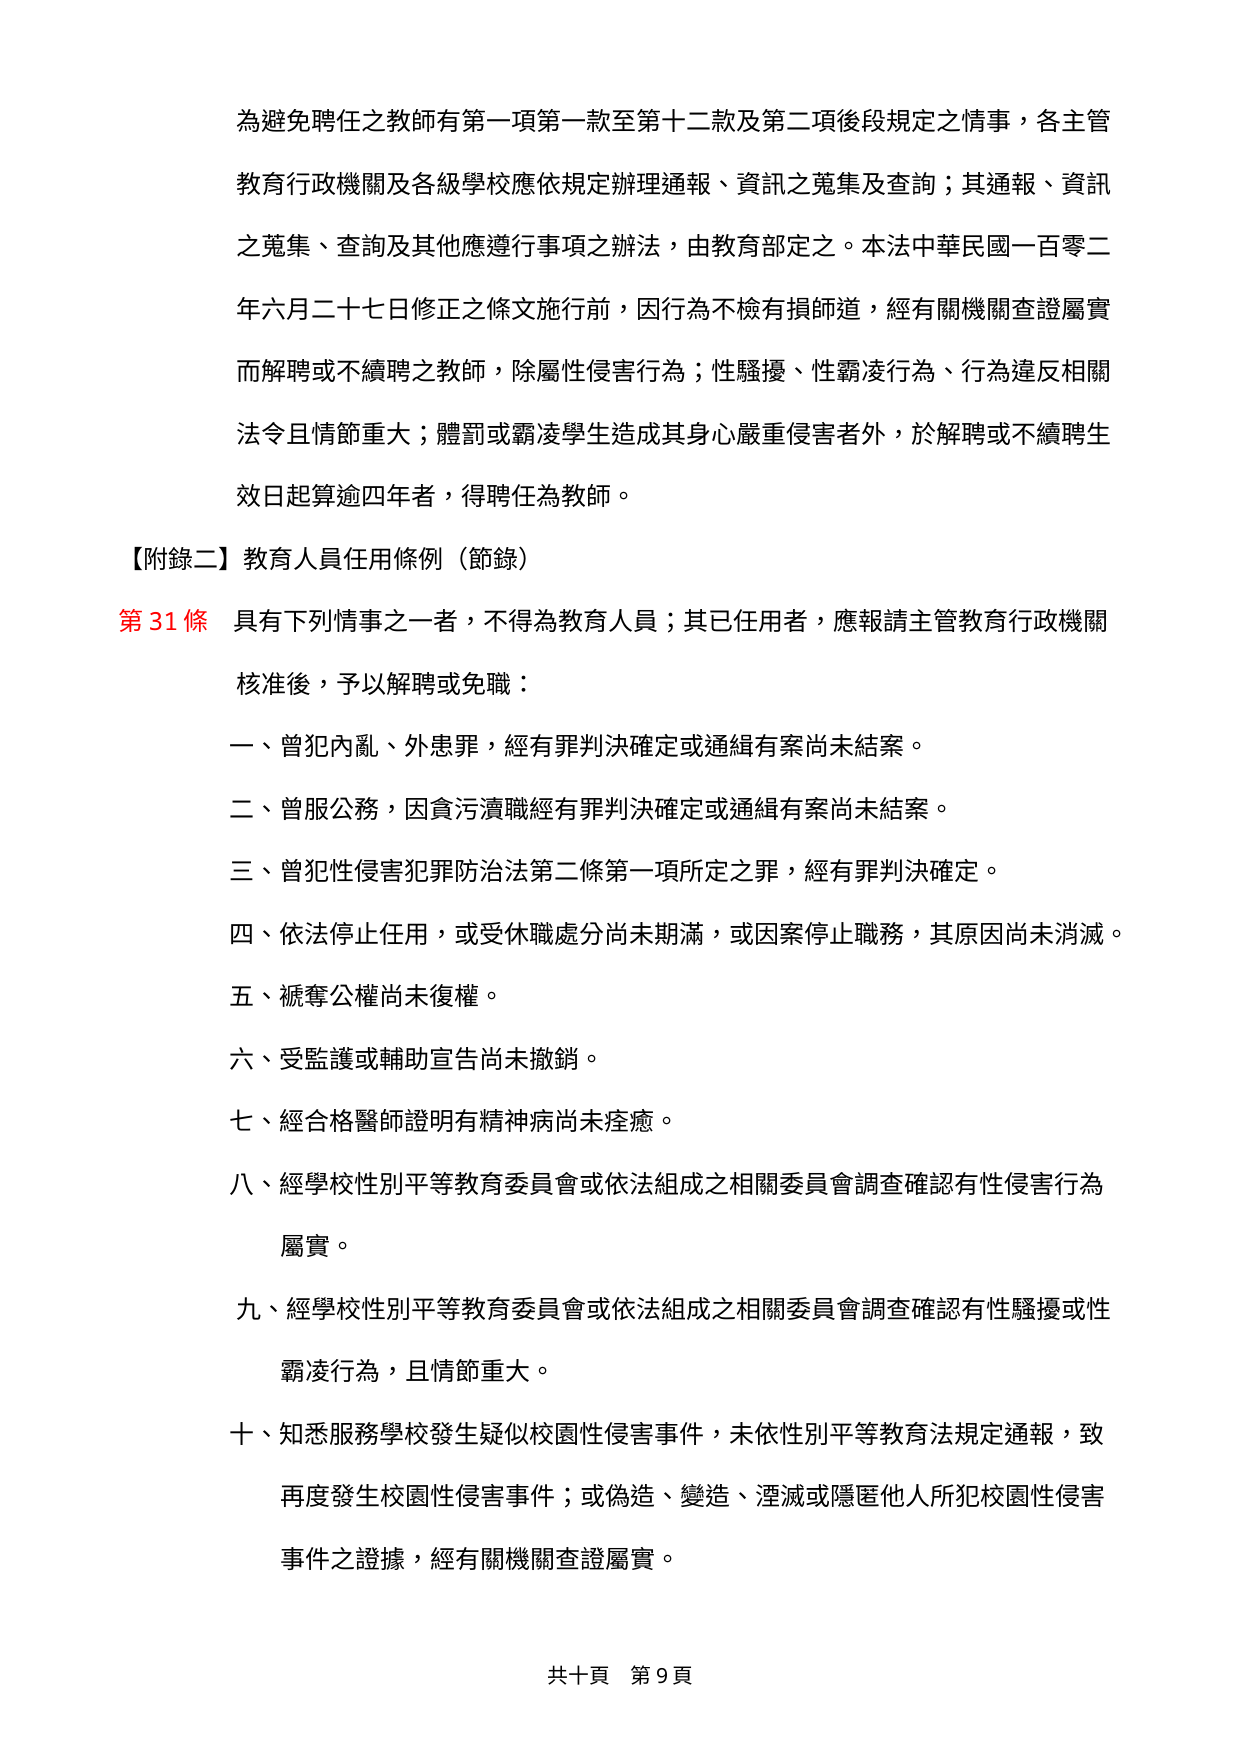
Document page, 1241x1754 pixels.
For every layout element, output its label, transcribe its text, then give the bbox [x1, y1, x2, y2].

text 二、曾服公務，因貪污瀆職經有罪判決確定或通緝有案尚未結案。 [118, 766, 1122, 828]
text 十、知悉服務學校發生疑似校園性侵害事件，未依性別平等教育法規定通報，致再度發生校園性侵害事件；或偽造、變造、湮滅或隱匿他人所犯校園性侵害事件之證據，經有關機關查證屬實。 [229, 1391, 1122, 1578]
text 七、經合格醫師證明有精神病尚未痊癒。 [118, 1078, 1122, 1141]
text 三、曾犯性侵害犯罪防治法第二條第一項所定之罪，經有罪判決確定。 [118, 828, 1122, 891]
text 為避免聘任之教師有第一項第一款至第十二款及第二項後段規定之情事，各主管教育行政機關及各級學校應依規定辦理通報、資訊之蒐集及查詢；其通報、資訊之蒐集、查詢及其他應遵行事項之辦法，由教育部定之。本法中華民國一百零二年六月二十七日修正之條文施行前，因行為不檢有損師道，經有關機關查證屬實而解聘或不續聘之教師，除屬性侵害行為；性騷擾、性霸凌行為、行為違反相關法令且情節重大；體罰或霸凌學生造成其身心嚴重侵害者外，於解聘或不續聘生效日起算逾四年者，得聘任為教師。 [236, 78, 1122, 516]
text 六、受監護或輔助宣告尚未撤銷。 [118, 1016, 1122, 1078]
text 【附錄二】教育人員任用條例（節錄） [118, 516, 1122, 578]
text 五、褫奪公權尚未復權。 [118, 953, 1122, 1016]
text 八、經學校性別平等教育委員會或依法組成之相關委員會調查確認有性侵害行為屬實。 [229, 1141, 1122, 1266]
text 九、經學校性別平等教育委員會或依法組成之相關委員會調查確認有性騷擾或性霸凌行為，且情節重大。 [236, 1266, 1122, 1391]
text 一、曾犯內亂、外患罪，經有罪判決確定或通緝有案尚未結案。 [118, 703, 1122, 766]
text 四、依法停止任用，或受休職處分尚未期滿，或因案停止職務，其原因尚未消滅。 [118, 891, 1122, 953]
text 第31條 具有下列情事之一者，不得為教育人員；其已任用者，應報請主管教育行政機關核准後，予以解聘或免職： [118, 578, 1122, 703]
